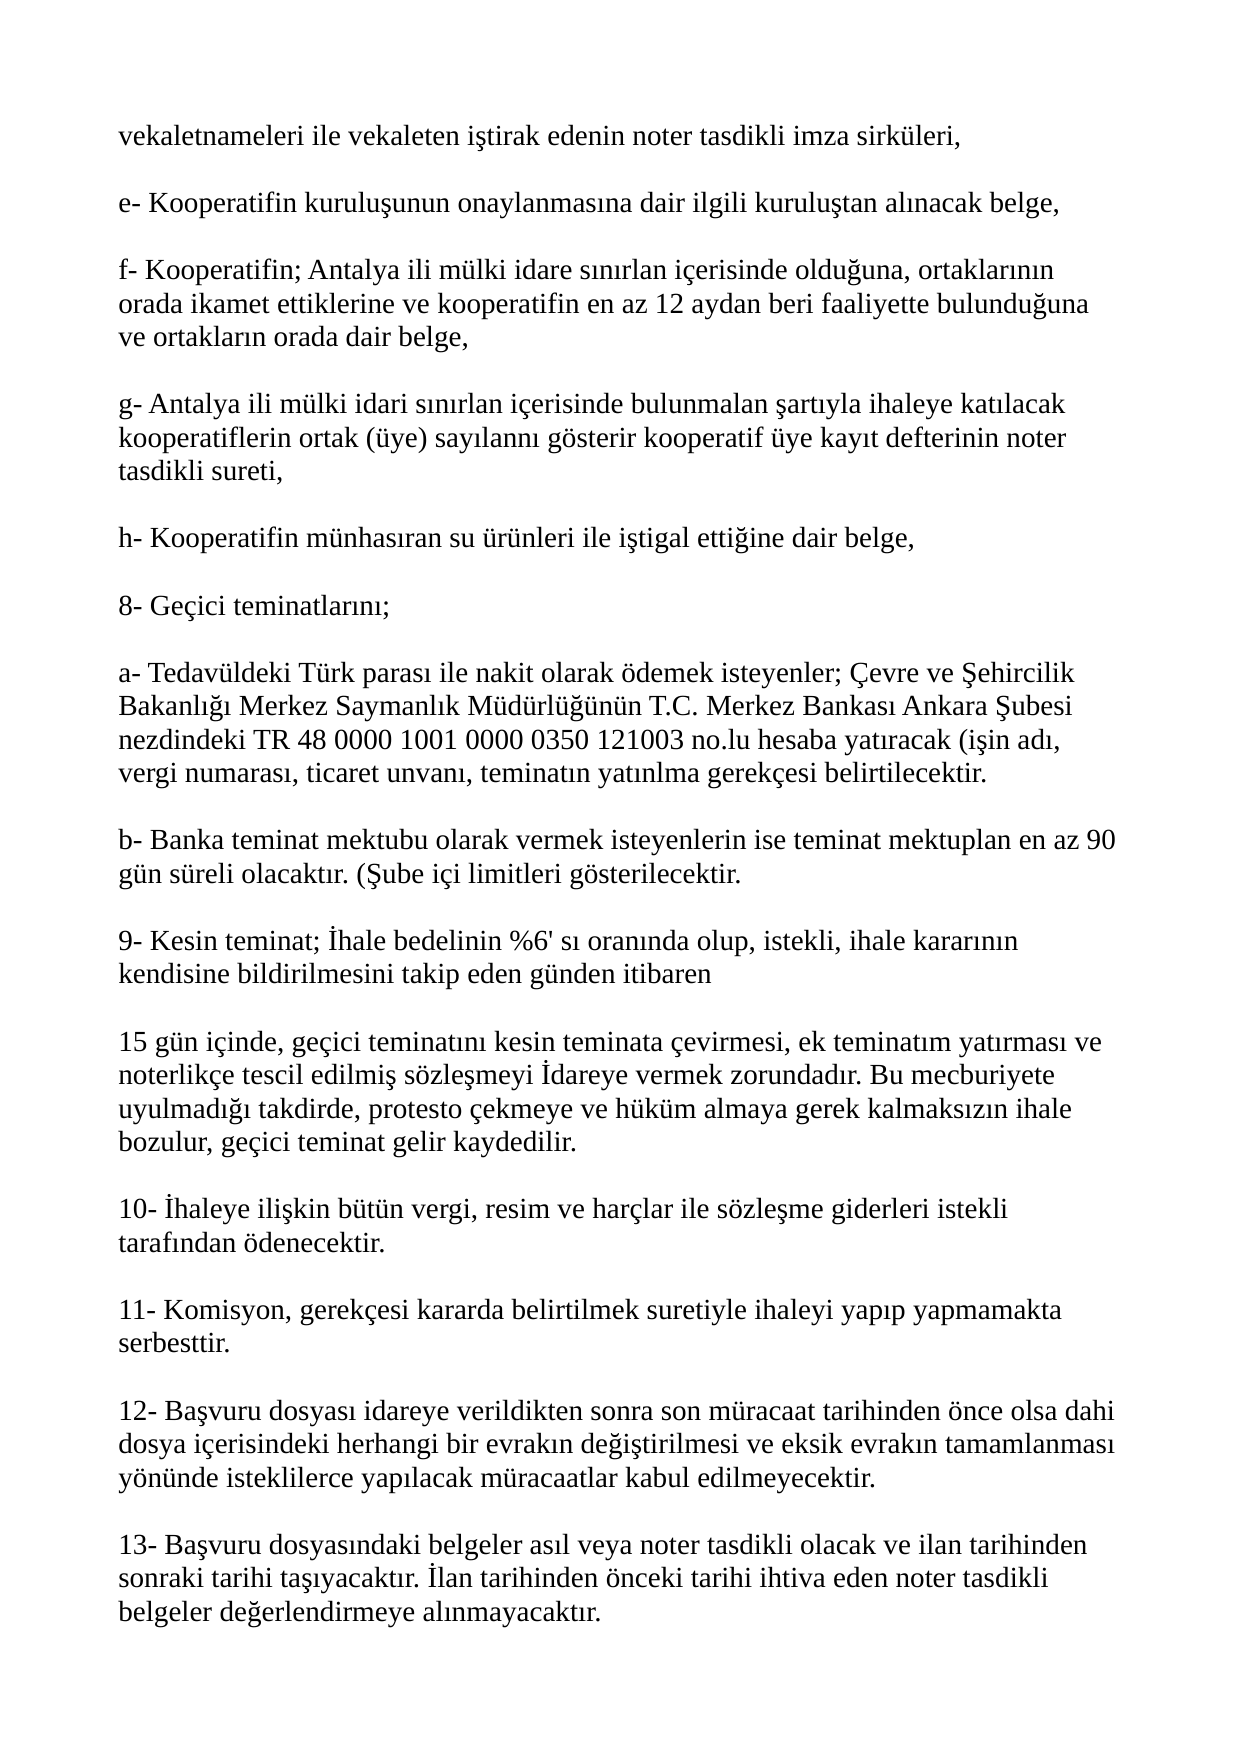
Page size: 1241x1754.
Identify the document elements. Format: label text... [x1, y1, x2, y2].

text 11- Komisyon, gerekçesi kararda belirtilmek suretiyle ihaleyi yapıp yapmamakta serbesttir. [118, 1292, 1122, 1359]
text vekaletnameleri ile vekaleten iştirak edenin noter tasdikli imza sirküleri, [118, 118, 1122, 152]
text h- Kooperatifin münhasıran su ürünleri ile iştigal ettiğine dair belge, [118, 521, 1122, 554]
text 12- Başvuru dosyası idareye verildikten sonra son müracaat tarihinden önce olsa dahi dosya içerisindeki herhangi bir evrakın değiştirilmesi ve eksik evrakın tamamlanması yönünde isteklilerce yapılacak müracaatlar kabul edilmeyecektir. [118, 1393, 1122, 1493]
text 9- Kesin teminat; İhale bedelinin %6' sı oranında olup, istekli, ihale kararının kendisine bildirilmesini takip eden günden itibaren [118, 923, 1122, 990]
text 13- Başvuru dosyasındaki belgeler asıl veya noter tasdikli olacak ve ilan tarihinden sonraki tarihi taşıyacaktır. İlan tarihinden önceki tarihi ihtiva eden noter tasdikli belgeler değerlendirmeye alınmayacaktır. [118, 1527, 1122, 1627]
text f- Kooperatifin; Antalya ili mülki idare sınırlan içerisinde olduğuna, ortaklarının orada ikamet ettiklerine ve kooperatifin en az 12 aydan beri faaliyette bulunduğuna ve ortakların orada dair belge, [118, 252, 1122, 353]
text 8- Geçici teminatlarını; [118, 588, 1122, 621]
text e- Kooperatifin kuruluşunun onaylanmasına dair ilgili kuruluştan alınacak belge, [118, 185, 1122, 219]
text 10- İhaleye ilişkin bütün vergi, resim ve harçlar ile sözleşme giderleri istekli tarafından ödenecektir. [118, 1191, 1122, 1258]
text 15 gün içinde, geçici teminatını kesin teminata çevirmesi, ek teminatım yatırması ve noterlikçe tescil edilmiş sözleşmeyi İdareye vermek zorundadır. Bu mecburiyete uyulmadığı takdirde, protesto çekmeye ve hüküm almaya gerek kalmaksızın ihale bozulur, geçici teminat gelir kaydedilir. [118, 1024, 1122, 1158]
text g- Antalya ili mülki idari sınırlan içerisinde bulunmalan şartıyla ihaleye katılacak kooperatiflerin ortak (üye) sayılannı gösterir kooperatif üye kayıt defterinin noter tasdikli sureti, [118, 386, 1122, 487]
text a- Tedavüldeki Türk parası ile nakit olarak ödemek isteyenler; Çevre ve Şehircilik Bakanlığı Merkez Saymanlık Müdürlüğünün T.C. Merkez Bankası Ankara Şubesi nezdindeki TR 48 0000 1001 0000 0350 121003 no.lu hesaba yatıracak (işin adı, vergi numarası, ticaret unvanı, teminatın yatınlma gerekçesi belirtilecektir. [118, 655, 1122, 789]
text b- Banka teminat mektubu olarak vermek isteyenlerin ise teminat mektuplan en az 90 gün süreli olacaktır. (Şube içi limitleri gösterilecektir. [118, 822, 1122, 889]
